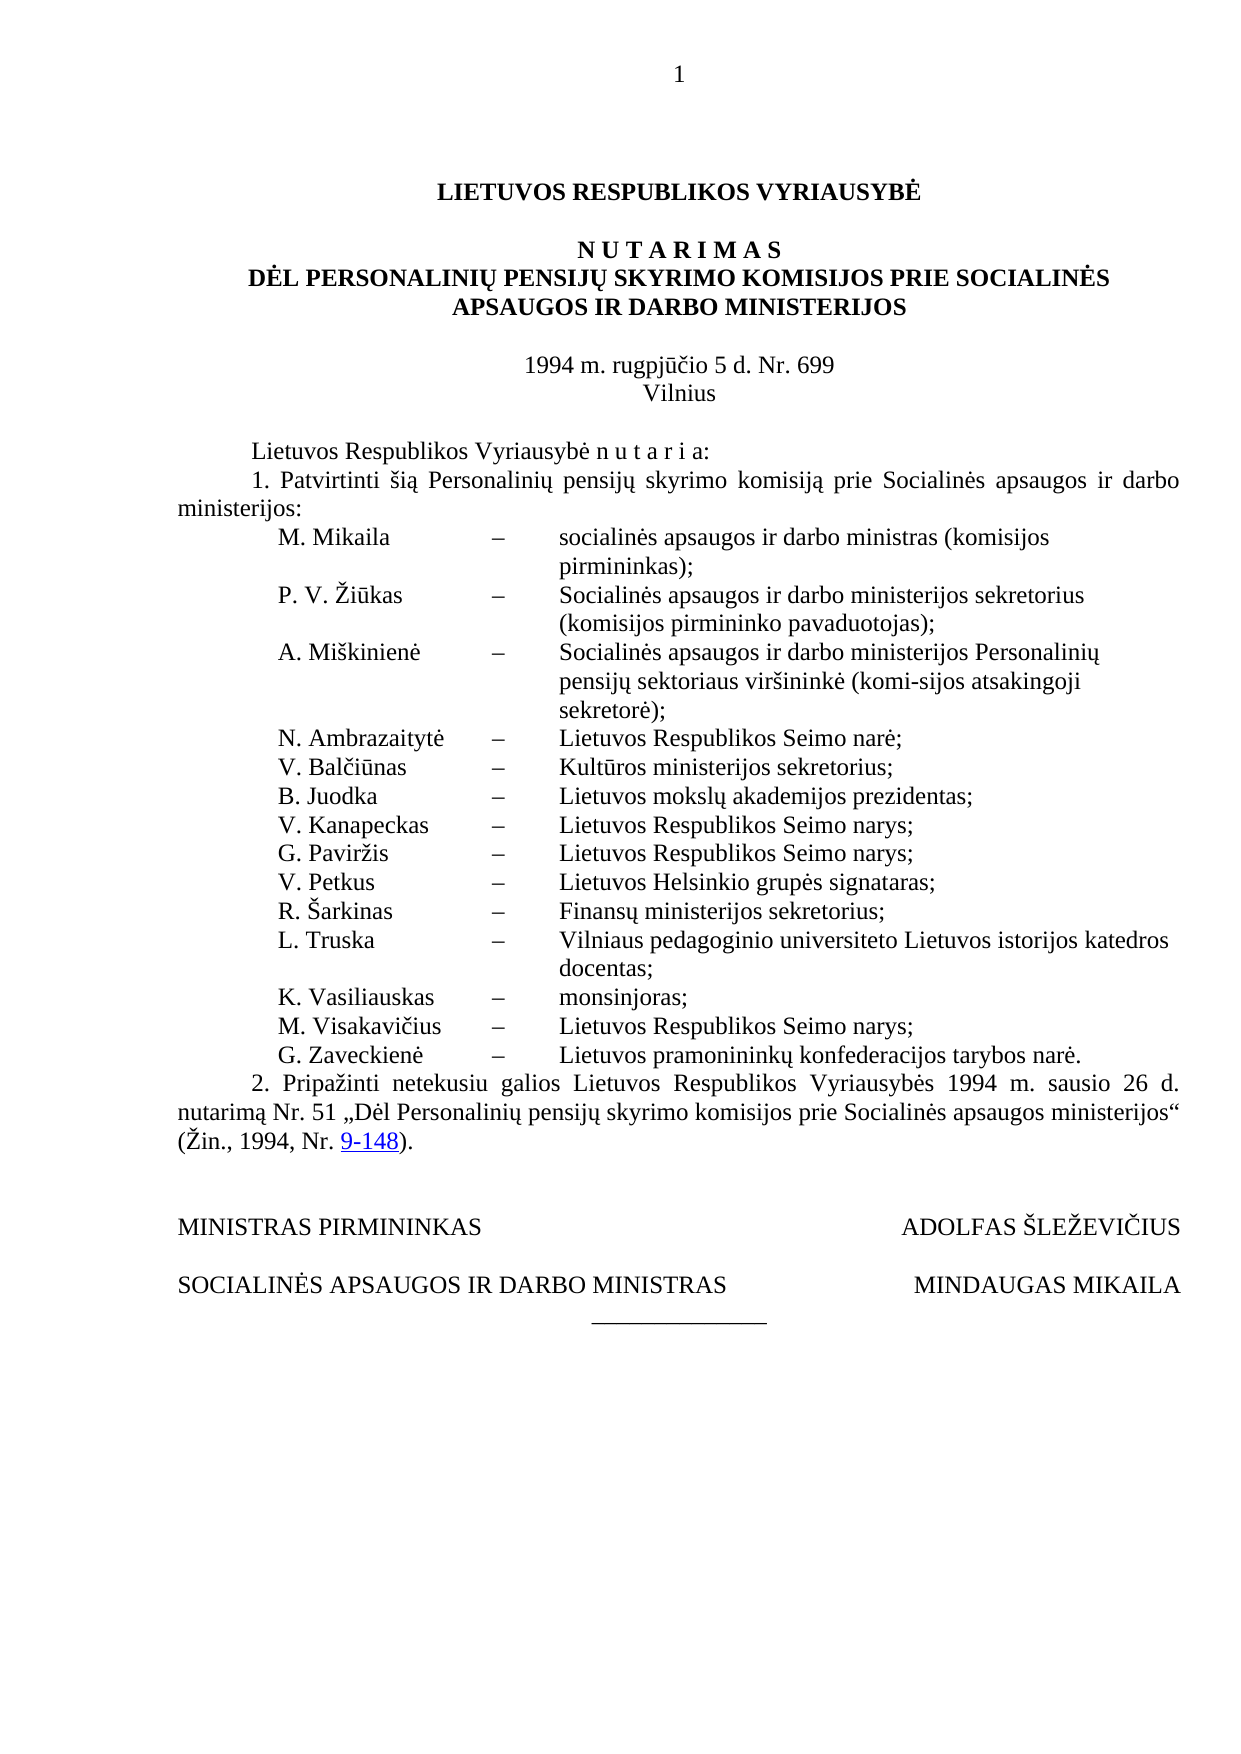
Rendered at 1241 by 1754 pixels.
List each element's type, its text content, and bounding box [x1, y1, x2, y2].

table_cell N. Ambrazaitytė [189, 724, 481, 752]
table_cell Lietuvos Respublikos Seimo narė; [548, 724, 1182, 752]
table_cell Vilniaus pedagoginio universiteto Lietuvos istorijos katedros docentas; [548, 925, 1182, 982]
table_cell – [481, 1011, 548, 1040]
table_cell Lietuvos Respublikos Seimo narys; [548, 1011, 1182, 1040]
table_cell Lietuvos Respublikos Seimo narys; [548, 810, 1182, 838]
table_cell V. Balčiūnas [189, 752, 481, 781]
table_cell L. Truska [189, 925, 481, 982]
table_cell – [481, 752, 548, 781]
table_cell Socialinės apsaugos ir darbo ministerijos Personalinių pensijų sektoriaus viršininkė (komi-sijos atsakingoji sekretorė); [548, 637, 1182, 723]
table_cell – [481, 925, 548, 982]
table_cell – [481, 580, 548, 637]
text 1994 m. rugpjūčio 5 d. Nr. 699 [177, 350, 1181, 378]
text MINISTRAS PIRMININKAS ADOLFAS ŠLEŽEVIČIUS [177, 1212, 1181, 1241]
table_cell monsinjoras; [548, 982, 1182, 1011]
table_cell Lietuvos mokslų akademijos prezidentas; [548, 781, 1182, 810]
text LIETUVOS RESPUBLIKOS VYRIAUSYBĖ [177, 177, 1181, 206]
table_cell – [481, 896, 548, 925]
table_cell V. Kanapeckas [189, 810, 481, 838]
text N U T A R I M A S [177, 235, 1181, 263]
table_header – [481, 522, 548, 580]
table_cell G. Paviržis [189, 839, 481, 867]
table_cell – [481, 982, 548, 1011]
table_cell A. Miškinienė [189, 637, 481, 723]
text 2. Pripažinti netekusiu galios Lietuvos Respublikos Vyriausybės 1994 m. sausio 26 d. nutarimą Nr. 51 „Dėl Personalinių pensijų skyrimo komisijos prie Socialinės apsaugos ministerijos“ (Žin., 1994, Nr. 9-148). [177, 1068, 1181, 1155]
table_cell Lietuvos Respublikos Seimo narys; [548, 839, 1182, 867]
table_cell – [481, 839, 548, 867]
table_cell – [481, 724, 548, 752]
table_cell V. Petkus [189, 867, 481, 896]
table_cell Socialinės apsaugos ir darbo ministerijos sekretorius (komisijos pirmininko pavaduotojas); [548, 580, 1182, 637]
table_cell – [481, 810, 548, 838]
table_cell R. Šarkinas [189, 896, 481, 925]
table_cell P. V. Žiūkas [189, 580, 481, 637]
table_cell – [481, 867, 548, 896]
table_header socialinės apsaugos ir darbo ministras (komisijos pirmininkas); [548, 522, 1182, 580]
table_cell Kultūros ministerijos sekretorius; [548, 752, 1182, 781]
text Lietuvos Respublikos Vyriausybė nutaria: [177, 436, 1181, 465]
table_cell – [481, 637, 548, 723]
table_cell Finansų ministerijos sekretorius; [548, 896, 1182, 925]
text DĖL PERSONALINIŲ PENSIJŲ SKYRIMO KOMISIJOS PRIE SOCIALINĖS APSAUGOS IR DARBO MINISTERIJOS [177, 263, 1181, 321]
text Vilnius [177, 378, 1181, 407]
table_cell Lietuvos Helsinkio grupės signataras; [548, 867, 1182, 896]
text ______________ [177, 1298, 1181, 1327]
table_cell B. Juodka [189, 781, 481, 810]
text 1. Patvirtinti šią Personalinių pensijų skyrimo komisiją prie Socialinės apsaugos ir darbo ministerijos: [177, 465, 1181, 522]
table_cell K. Vasiliauskas [189, 982, 481, 1011]
table_cell M. Visakavičius [189, 1011, 481, 1040]
table_cell – [481, 1040, 548, 1068]
table_cell – [481, 781, 548, 810]
table_cell Lietuvos pramonininkų konfederacijos tarybos narė. [548, 1040, 1182, 1068]
text SOCIALINĖS APSAUGOS IR DARBO MINISTRAS MINDAUGAS MIKAILA [177, 1270, 1181, 1298]
table_header M. Mikaila [189, 522, 481, 580]
table_cell G. Zaveckienė [189, 1040, 481, 1068]
